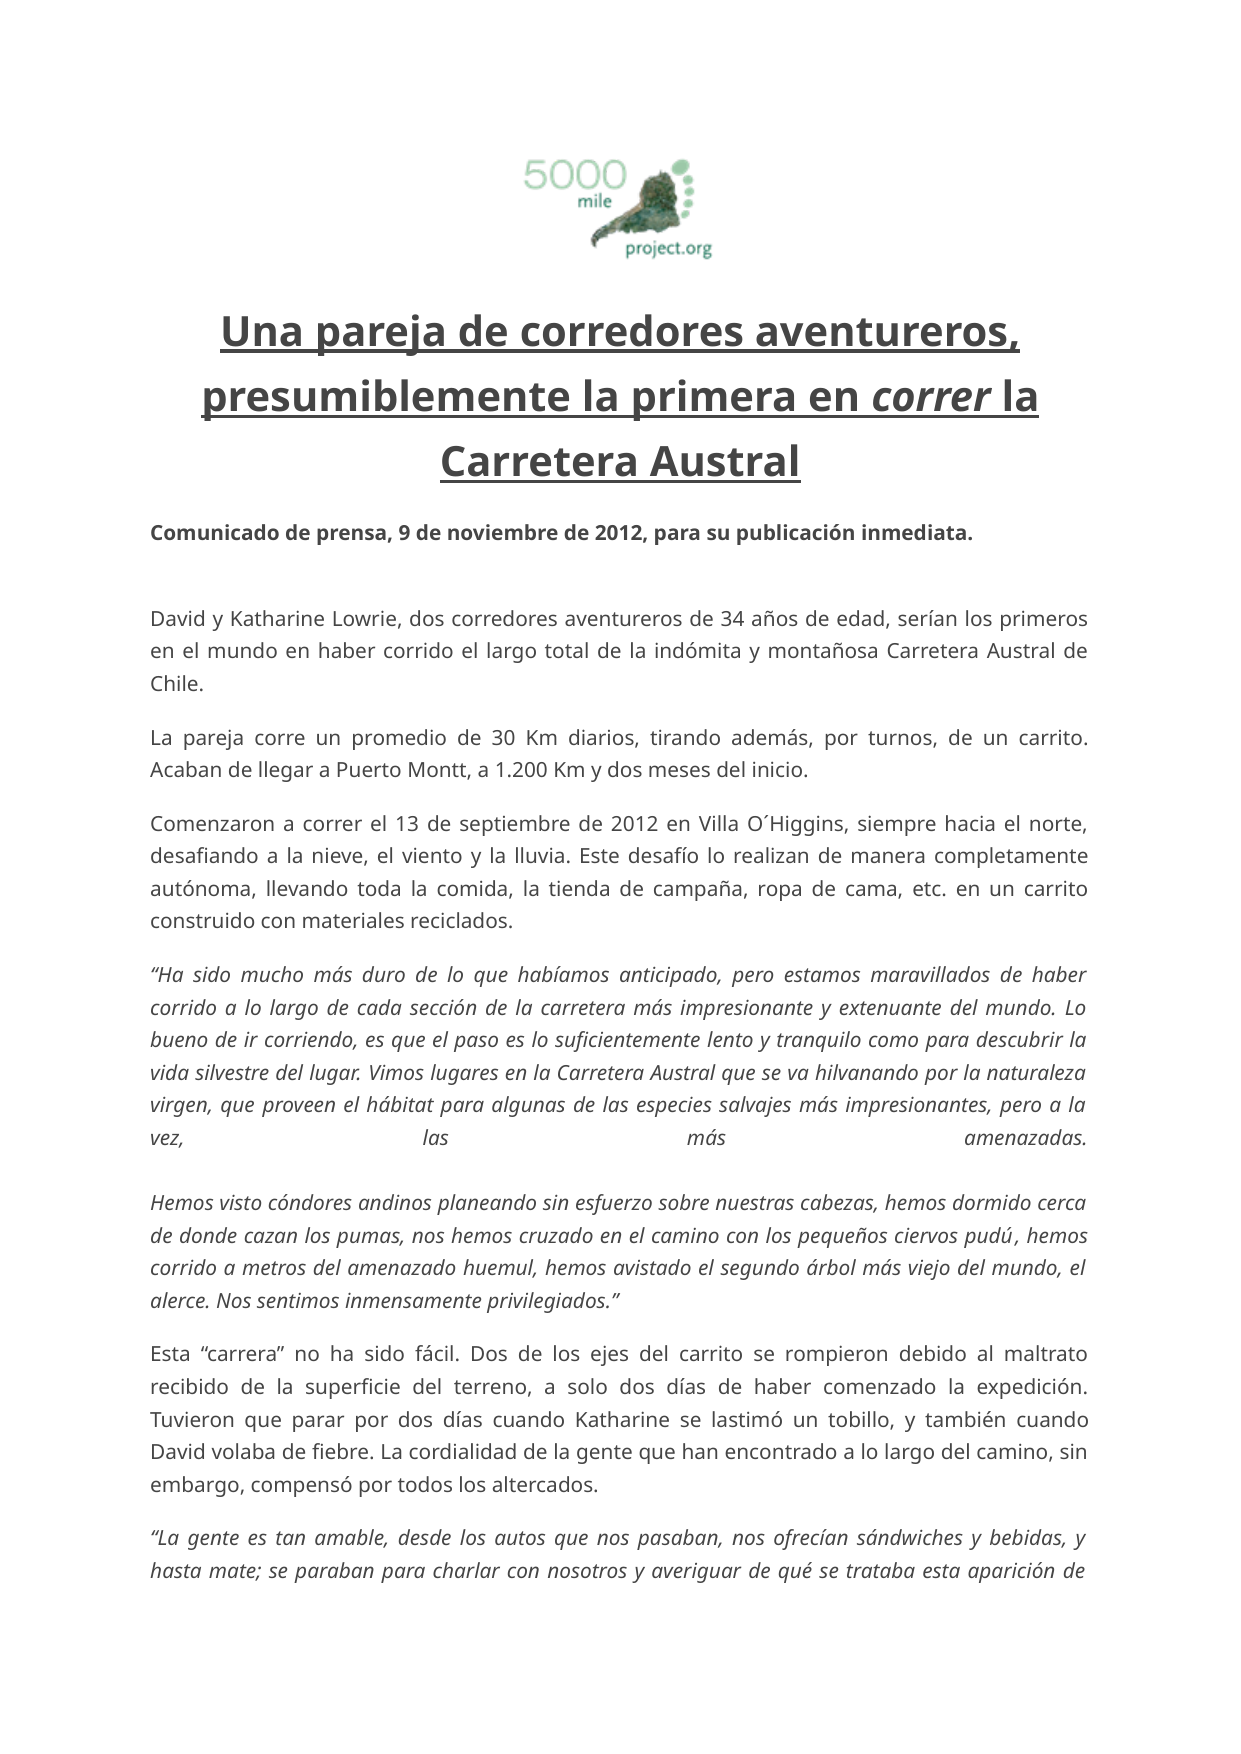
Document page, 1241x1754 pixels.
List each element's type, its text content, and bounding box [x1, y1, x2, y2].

text “Ha sido mucho más duro de lo que habíamos anticipado, pero estamos maravillados de haber corrido a lo largo de cada sección de la carretera más impresionante y extenuante del mundo. Lo bueno de ir corriendo, es que el paso es lo suficientemente lento y tranquilo como para descubrir la vida silvestre del lugar. Vimos lugares en la Carretera Austral que se va hilvanando por la naturaleza virgen, que proveen el hábitat para algunas de las especies salvajes más impresionantes, pero a la vez, las más amenazadas. Hemos visto cóndores andinos planeando sin esfuerzo sobre nuestras cabezas, hemos dormido cerca de donde cazan los pumas, nos hemos cruzado en el camino con los pequeños ciervos pudú, hemos corrido a metros del amenazado huemul, hemos avistado el segundo árbol más viejo del mundo, el alerce. Nos sentimos inmensamente privilegiados.” [150, 960, 1090, 1314]
text Esta “carrera” no ha sido fácil. Dos de los ejes del carrito se rompieron debido al maltrato recibido de la superficie del terreno, a solo dos días de haber comenzado la expedición. Tuvieron que parar por dos días cuando Katharine se lastimó un tobillo, y también cuando David volaba de fiebre. La cordialidad de la gente que han encontrado a lo largo del camino, sin embargo, compensó por todos los altercados. [150, 1339, 1090, 1498]
text Una pareja de corredores aventureros, presumiblemente la primera en correr la Carretera Austral [150, 302, 1090, 489]
text “La gente es tan amable, desde los autos que nos pasaban, nos ofrecían sándwiches y bebidas, y hasta mate; se paraban para charlar con nosotros y averiguar de qué se trataba esta aparición de [150, 1523, 1090, 1584]
text Comunicado de prensa, 9 de noviembre de 2012, para su publicación inmediata. [150, 518, 1090, 546]
text La pareja corre un promedio de 30 Km diarios, tirando además, por turnos, de un carrito. Acaban de llegar a Puerto Montt, a 1.200 Km y dos meses del inicio. [150, 723, 1090, 784]
text David y Katharine Lowrie, dos corredores aventureros de 34 años de edad, serían los primeros en el mundo en haber corrido el largo total de la indómita y montañosa Carretera Austral de Chile. [150, 571, 1090, 698]
picture [519, 150, 721, 277]
text Comenzaron a correr el 13 de septiembre de 2012 en Villa O´Higgins, siempre hacia el norte, desafiando a la nieve, el viento y la lluvia. Este desafío lo realizan de manera completamente autónoma, llevando toda la comida, la tienda de campaña, ropa de cama, etc. en un carrito construido con materiales reciclados. [150, 809, 1090, 935]
